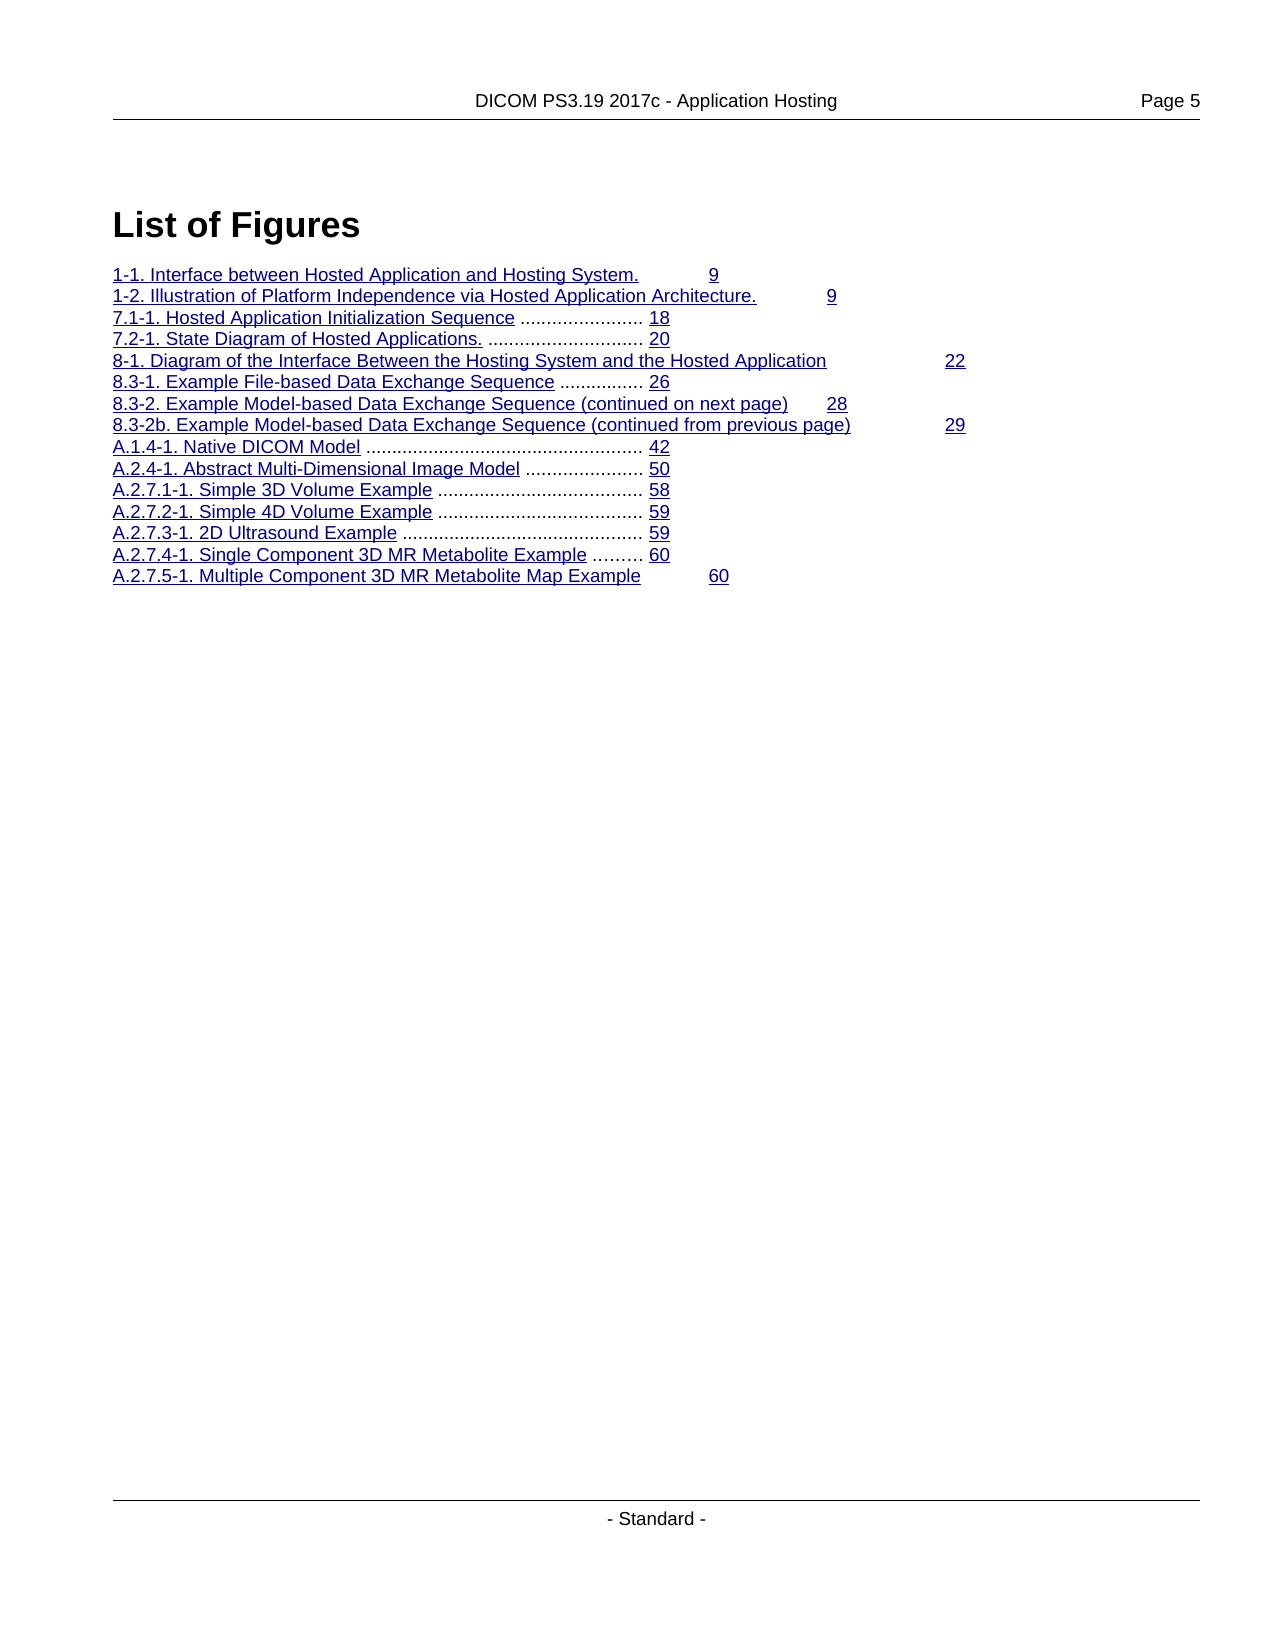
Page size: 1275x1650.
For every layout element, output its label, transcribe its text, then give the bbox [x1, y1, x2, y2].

text 7.2-1. State Diagram of Hosted Applications. 0 [112, 328, 1175, 349]
text A.2.7.4-1. Single Component 3D MR Metabolite Example 0 [112, 544, 1175, 565]
text A.2.4-1. Abstract Multi-Dimensional Image Model 0 [112, 457, 1175, 479]
text List of Figures [112, 204, 1200, 245]
text A.2.7.3-1. 2D Ultrasound Example 0 [112, 522, 1175, 544]
text 8.3-2b. Example Model-based Data Exchange Sequence (continued from previous page) 0 [112, 414, 1175, 436]
text 8.3-2. Example Model-based Data Exchange Sequence (continued on next page) 0 [112, 393, 1175, 414]
text 1-1. Interface between Hosted Application and Hosting System. 0 [112, 263, 1175, 285]
text 8-1. Diagram of the Interface Between the Hosting System and the Hosted Application 0 [112, 349, 1175, 371]
text A.2.7.1-1. Simple 3D Volume Example 0 [112, 479, 1175, 501]
text A.1.4-1. Native DICOM Model 0 [112, 436, 1175, 457]
text A.2.7.5-1. Multiple Component 3D MR Metabolite Map Example 0 [112, 565, 1175, 587]
text 8.3-1. Example File-based Data Exchange Sequence 0 [112, 371, 1175, 393]
text 1-2. Illustration of Platform Independence via Hosted Application Architecture. 0 [112, 285, 1175, 306]
text A.2.7.2-1. Simple 4D Volume Example 0 [112, 501, 1175, 522]
text 7.1-1. Hosted Application Initialization Sequence 0 [112, 306, 1175, 328]
